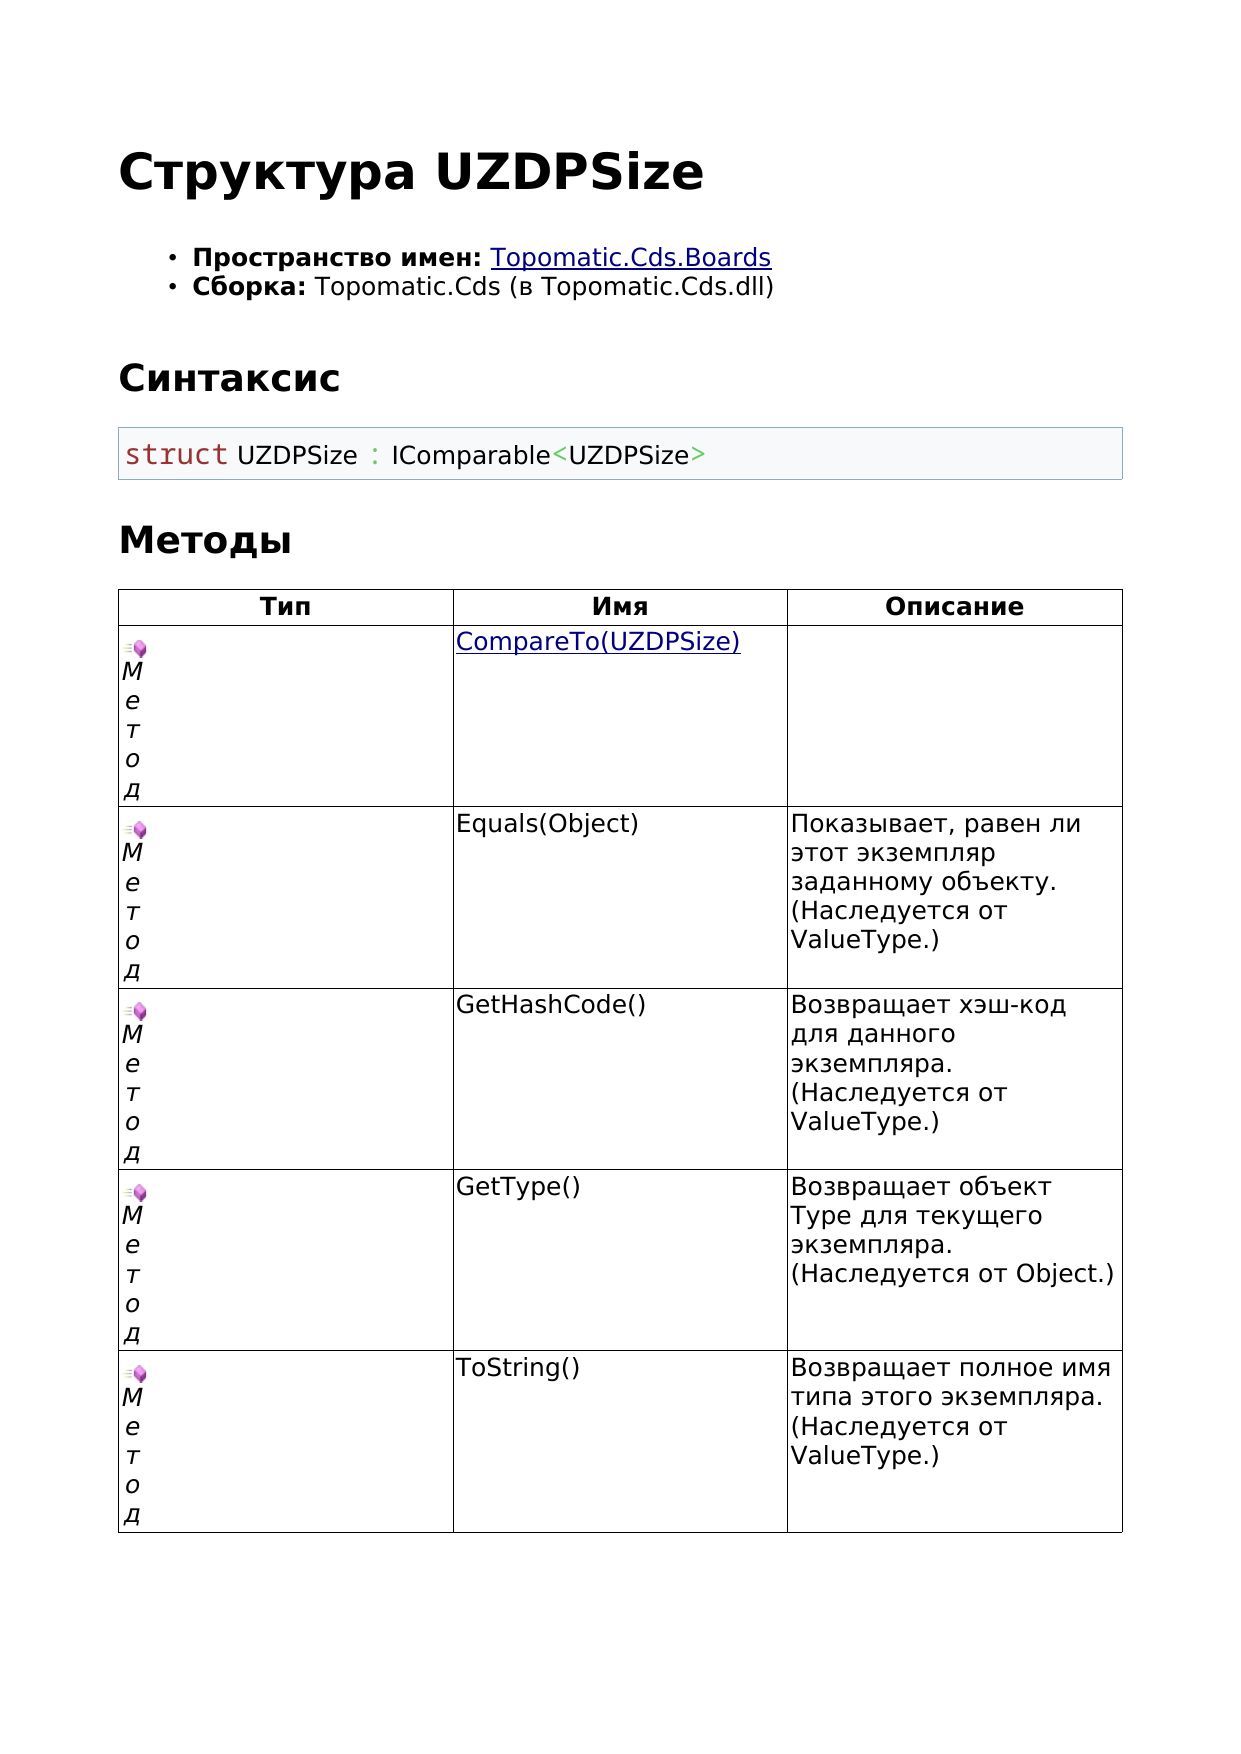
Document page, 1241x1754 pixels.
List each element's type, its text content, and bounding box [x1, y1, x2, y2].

table_header Описание [788, 590, 1122, 624]
table_cell [788, 626, 1122, 806]
picture [121, 1002, 147, 1021]
table_cell [119, 989, 453, 1169]
subtitle Структура UZDPSize [118, 143, 1122, 201]
list Сборка: Topomatic.Cds (в Topomatic.Cds.dll) [177, 272, 1122, 302]
table_cell Возвращает объект Type для текущего экземпляра. (Наследуется от Object.) [788, 1170, 1122, 1350]
table_cell ToString() [454, 1351, 787, 1532]
table_cell [119, 626, 453, 806]
table_header Имя [454, 590, 787, 624]
table_cell CompareTo(UZDPSize) [454, 626, 787, 806]
picture [121, 821, 147, 839]
table_header Тип [119, 590, 453, 624]
table_cell GetHashCode() [454, 989, 787, 1169]
table_cell Возвращает хэш-код для данного экземпляра. (Наследуется от ValueType.) [788, 989, 1122, 1169]
list Пространство имен: Topomatic.Cds.Boards [177, 243, 1122, 272]
subtitle Методы [118, 518, 1122, 562]
table_cell Возвращает полное имя типа этого экземпляра. (Наследуется от ValueType.) [788, 1351, 1122, 1532]
table_cell Equals(Object) [454, 807, 787, 987]
picture [121, 1365, 147, 1383]
table_cell [119, 807, 453, 987]
table_cell Показывает, равен ли этот экземпляр заданному объекту. (Наследуется от ValueType.) [788, 807, 1122, 987]
table_cell [119, 1170, 453, 1350]
picture [121, 1184, 147, 1202]
picture [121, 640, 147, 658]
table_header struct UZDPSize : IComparable<UZDPSize> [119, 428, 1122, 478]
table_cell GetType() [454, 1170, 787, 1350]
subtitle Синтаксис [118, 356, 1122, 400]
table_cell [119, 1351, 453, 1532]
